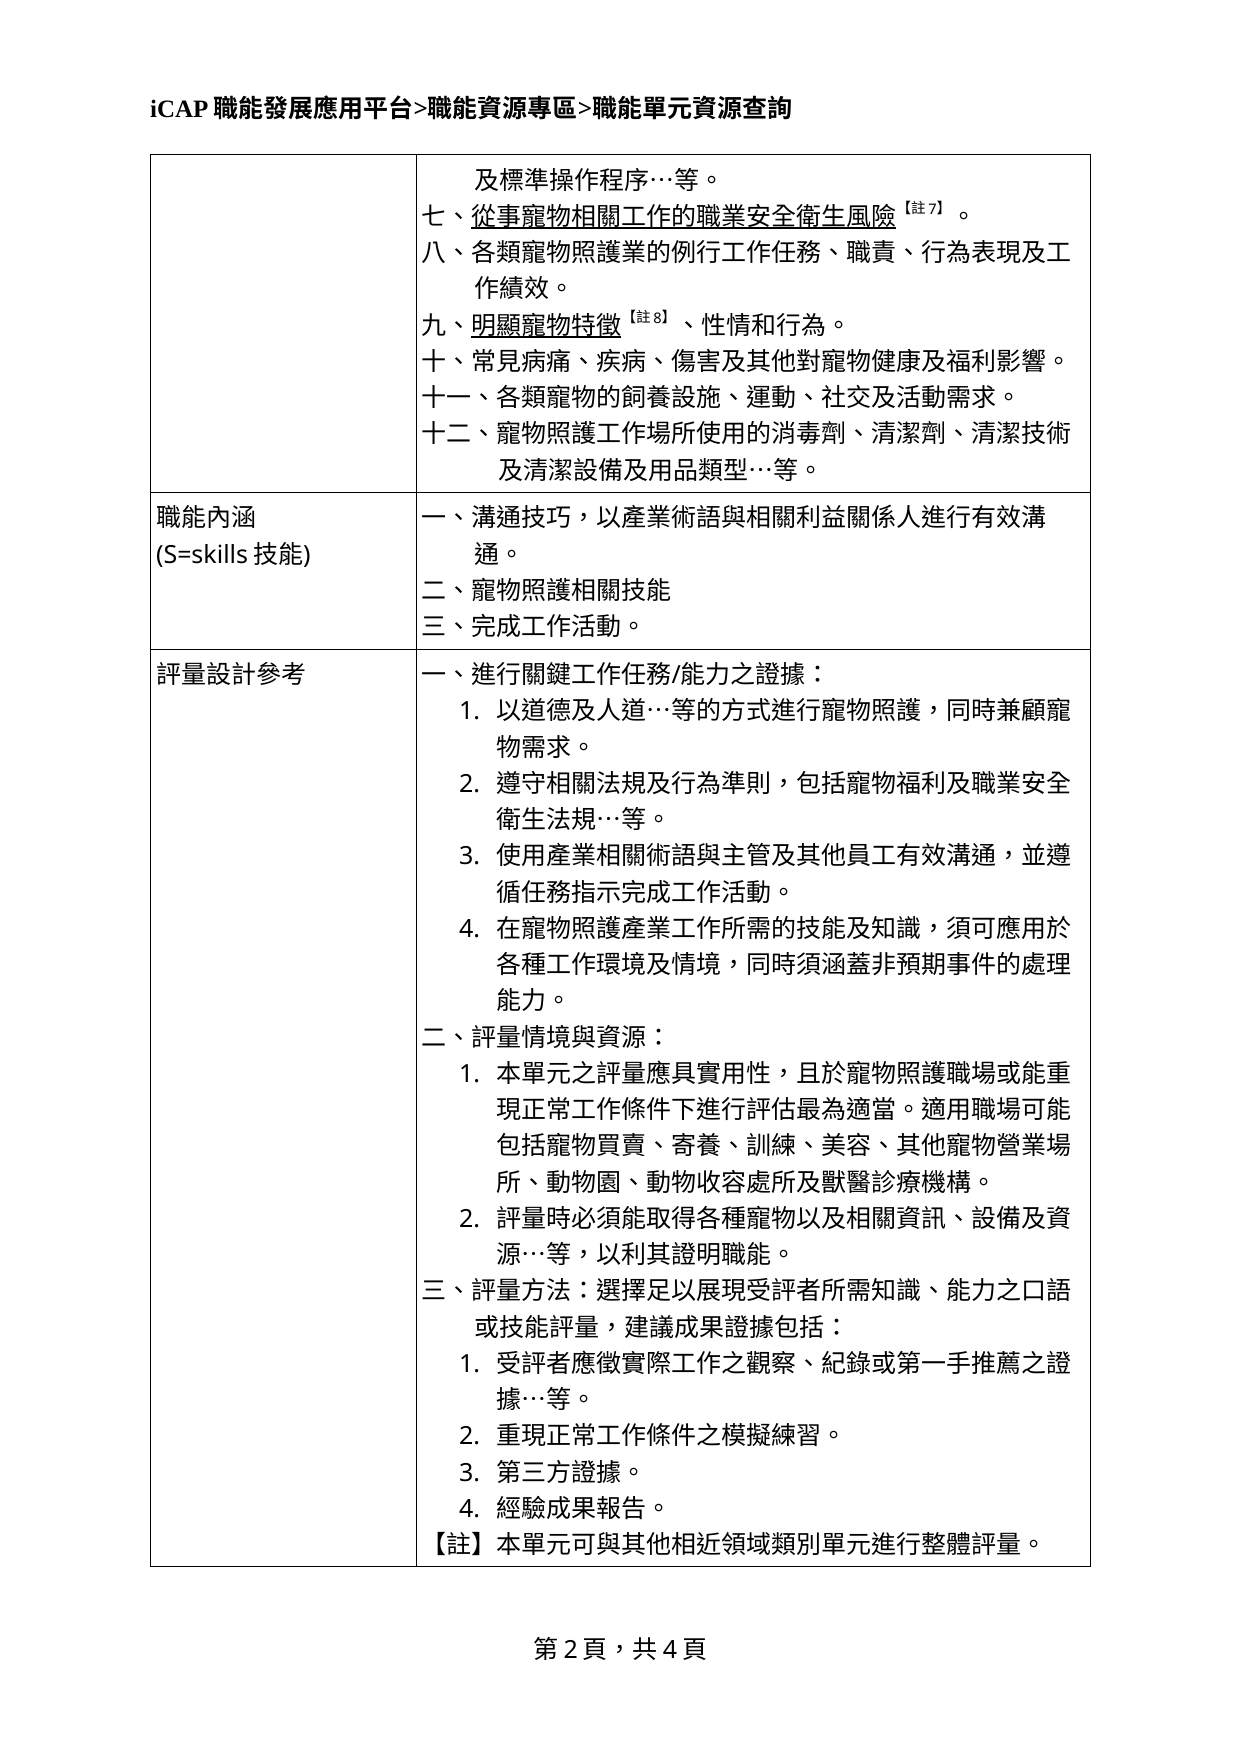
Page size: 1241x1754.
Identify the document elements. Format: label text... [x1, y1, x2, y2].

table_cell 評量設計參考 [151, 650, 416, 1566]
table_cell 一、進行關鍵工作任務/能力之證據： 以道德及人道…等的方式進行寵物照護，同時兼顧寵物需求。 遵守相關法規及行為準則，包括寵物福利及職業安全衛生法規…等。 使用產業相關術語與主管及其他員工有效溝通，並遵循任務指示完成工作活動。 在寵物照護產業工作所需的技能及知識，須可應用於各種工作環境及情境，同時須涵蓋非預期事件的處理能力。 二、評量情境與資源： 本單元之評量應具實用性，且於寵物照護職場或能重現正常工作條件下進行評估最為適當。適用職場可能包括寵物買賣、寄養、訓練、美容、其他寵物營業場所、動物園、動物收容處所及獸醫診療機構。 評量時必須能取得各種寵物以及相關資訊、設備及資源…等，以利其證明職能。 三、評量方法：選擇足以展現受評者所需知識、能力之口語或技能評量，建議成果證據包括： 受評者應徵實際工作之觀察、紀錄或第一手推薦之證據…等。 重現正常工作條件之模擬練習。 第三方證據。 經驗成果報告。 【註】本單元可與其他相近領域類別單元進行整體評量。 [417, 650, 1090, 1566]
table_cell 各寵物照護業提供的服務，包含寵物科技（如生物醫學研究）、寵物保定、馴養、照顧、獸醫實務。 本產業與其他產業的關係。 產業從業人員之資格與條件。 影響產業的法規，包含勞資關係、職業安全衛生相關法規、動物保護、環境與廢棄物管理等相關法規。 產業工作倫理與職業道德。 政策及程序，包含寵物福利、永續環境、感染防治計畫及標準操作程序…等。 從事寵物相關工作的職業安全衛生風險【註7】。 各類寵物照護業的例行工作任務、職責、行為表現及工作績效。 明顯寵物特徵【註8】、性情和行為。 常見病痛、疾病、傷害及其他對寵物健康及福利影響。 各類寵物的飼養設施、運動、社交及活動需求。 寵物照護工作場所使用的消毒劑、清潔劑、清潔技術及清潔設備及用品類型…等。 [417, 155, 1090, 492]
table_cell 溝通技巧，以產業術語與相關利益關係人進行有效溝通。 寵物照護相關技能 完成工作活動。 [417, 493, 1090, 649]
table_cell 職能內涵 (S=skills技能) [151, 493, 416, 649]
table_cell [151, 155, 416, 492]
